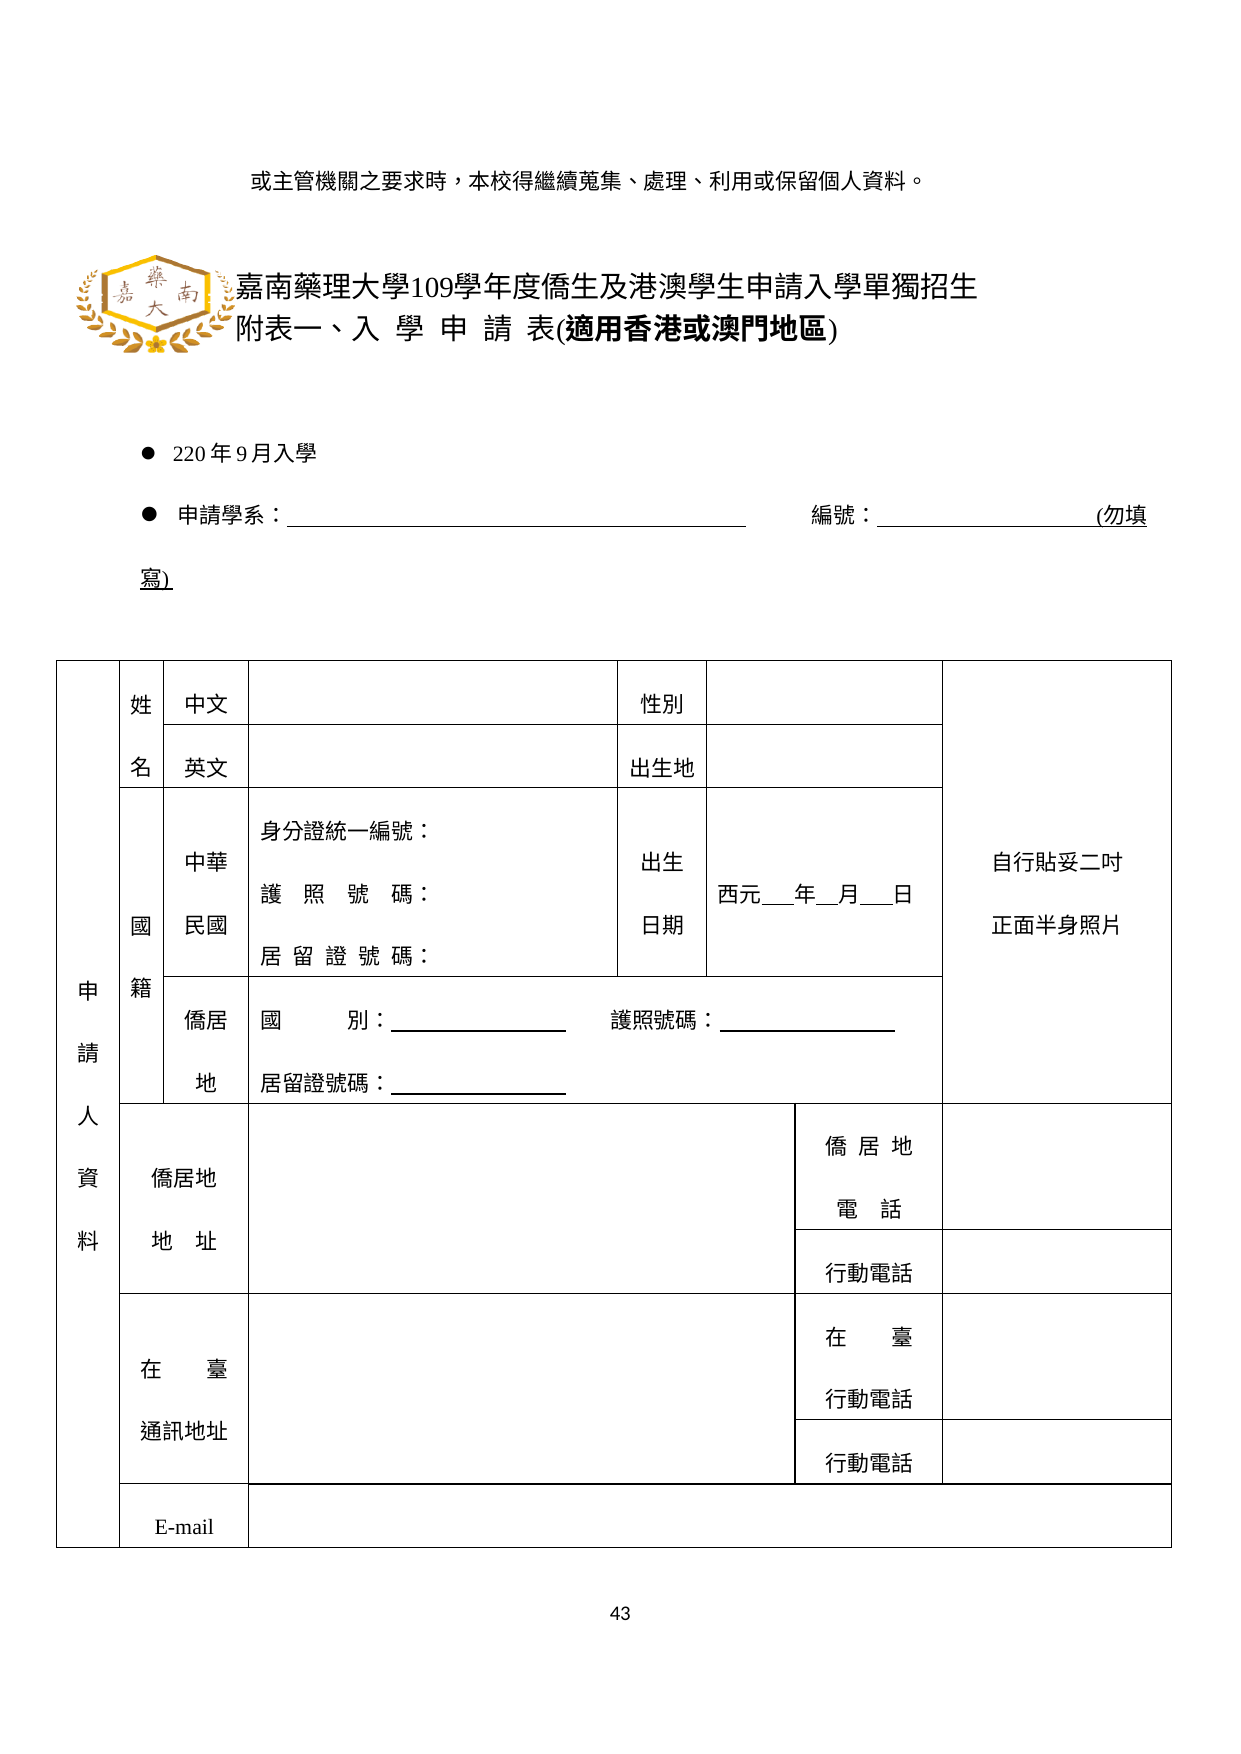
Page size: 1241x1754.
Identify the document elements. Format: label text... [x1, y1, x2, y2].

table_cell [249, 1294, 794, 1483]
table_cell [943, 1104, 1171, 1228]
list 申請學系： 編號： (勿填寫) [140, 473, 1165, 598]
table_header 申請人資料 [57, 661, 119, 1547]
table_cell 國 別： 護照號碼： 居留證號碼： [249, 977, 942, 1102]
table_cell 僑居地 地 址 [120, 1104, 248, 1292]
table_cell 身分證統一編號： 護 照 號 碼： 居 留 證 號 碼： [249, 788, 617, 976]
table_header 自行貼妥二吋 正面半身照片 [943, 661, 1171, 1102]
table_header 姓名 [120, 661, 163, 787]
text 嘉南藥理大學109學年度僑生及港澳學生申請入學單獨招生 [182, 263, 1165, 305]
table_cell 英文 [164, 725, 248, 787]
table_cell 行動電話 [796, 1420, 942, 1483]
text [75, 263, 130, 305]
table_cell 僑居地 [164, 977, 248, 1102]
table_cell [943, 1420, 1171, 1483]
text 附表一、入 學 申 請 表(適用香港或澳門地區) [75, 305, 1165, 348]
text 或主管機關之要求時，本校得繼續蒐集、處理、利用或保留個人資料。 [250, 138, 1165, 201]
table_cell 中華民國 [164, 788, 248, 976]
table_header [707, 661, 942, 724]
table_header [249, 661, 617, 724]
table_cell [249, 725, 617, 787]
table_cell 西元 年 月 日 [707, 788, 942, 976]
table_cell [249, 1104, 794, 1292]
table_header 性別 [618, 661, 706, 724]
table_cell 出生地 [618, 725, 706, 787]
table_cell 僑 居 地 電 話 [796, 1104, 942, 1228]
table_cell 在 臺 通訊地址 [120, 1294, 248, 1483]
table_header 中文 [164, 661, 248, 724]
list 220年9月入學 [140, 410, 1165, 473]
table_cell E-mail [120, 1484, 248, 1547]
table_cell [707, 725, 942, 787]
table_cell [249, 1485, 1171, 1547]
table_cell 行動電話 [796, 1230, 942, 1292]
table_cell 在 臺 行動電話 [796, 1294, 942, 1419]
table_cell [943, 1230, 1171, 1292]
table_cell 國籍 [120, 788, 163, 1102]
table_cell [943, 1294, 1171, 1419]
table_cell 出生 日期 [618, 788, 706, 976]
